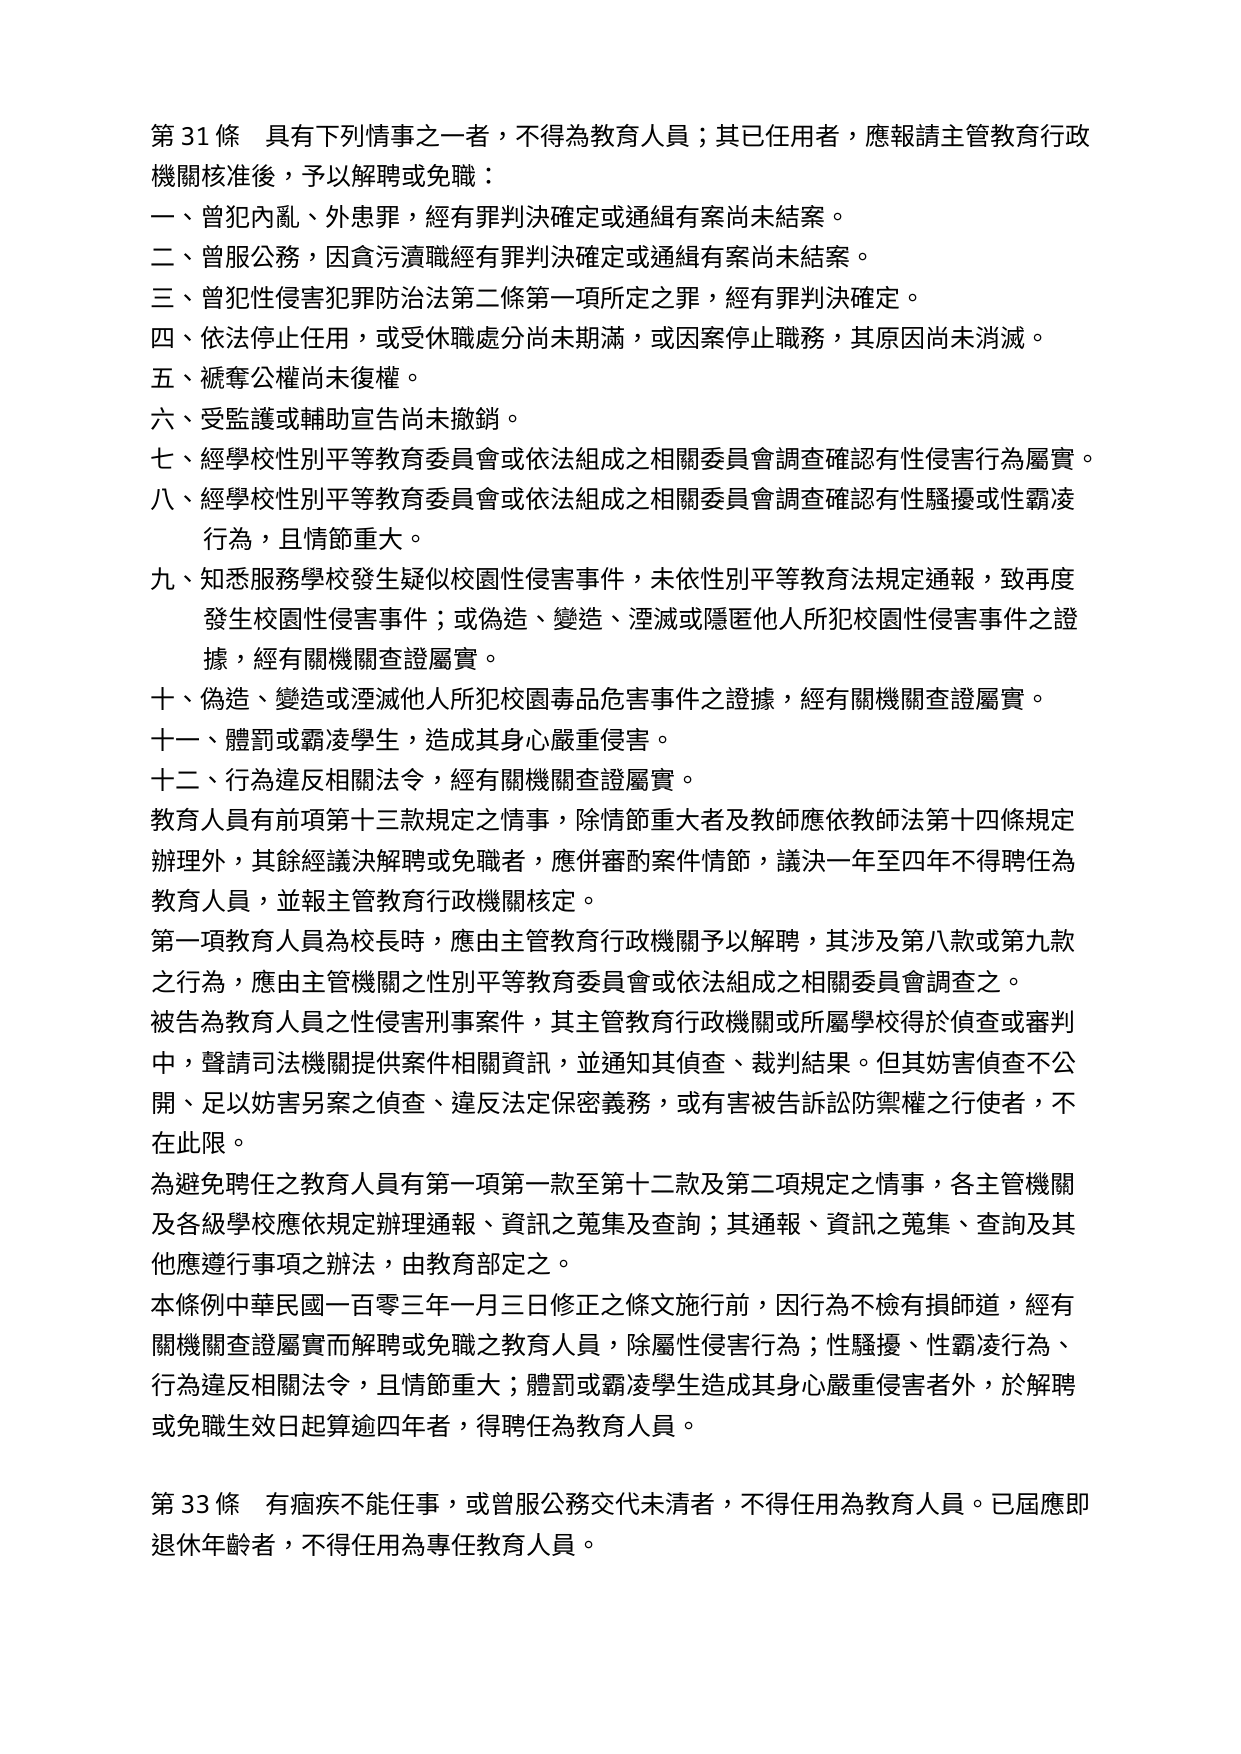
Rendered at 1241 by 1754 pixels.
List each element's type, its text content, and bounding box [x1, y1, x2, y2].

text 教育人員有前項第十三款規定之情事，除情節重大者及教師應依教師法第十四條規定辦理外，其餘經議決解聘或免職者，應併審酌案件情節，議決一年至四年不得聘任為教育人員，並報主管教育行政機關核定。 [150, 801, 1090, 917]
text 八、經學校性別平等教育委員會或依法組成之相關委員會調查確認有性騷擾或性霸凌行為，且情節重大。 [150, 480, 1090, 556]
text 十一、體罰或霸凌學生，造成其身心嚴重侵害。 [150, 720, 1090, 756]
text 一、曾犯內亂、外患罪，經有罪判決確定或通緝有案尚未結案。 [150, 198, 1090, 234]
text 五、褫奪公權尚未復權。 [150, 359, 1090, 395]
text 第一項教育人員為校長時，應由主管教育行政機關予以解聘，其涉及第八款或第九款之行為，應由主管機關之性別平等教育委員會或依法組成之相關委員會調查之。 [150, 922, 1090, 998]
text 九、知悉服務學校發生疑似校園性侵害事件，未依性別平等教育法規定通報，致再度發生校園性侵害事件；或偽造、變造、湮滅或隱匿他人所犯校園性侵害事件之證據，經有關機關查證屬實。 [150, 560, 1090, 676]
text 七、經學校性別平等教育委員會或依法組成之相關委員會調查確認有性侵害行為屬實。 [150, 439, 1090, 476]
text 本條例中華民國一百零三年一月三日修正之條文施行前，因行為不檢有損師道，經有關機關查證屬實而解聘或免職之教育人員，除屬性侵害行為；性騷擾、性霸凌行為、行為違反相關法令，且情節重大；體罰或霸凌學生造成其身心嚴重侵害者外，於解聘或免職生效日起算逾四年者，得聘任為教育人員。 [150, 1285, 1090, 1442]
text 十、偽造、變造或湮滅他人所犯校園毒品危害事件之證據，經有關機關查證屬實。 [150, 680, 1090, 716]
text 六、受監護或輔助宣告尚未撤銷。 [150, 399, 1090, 435]
text 四、依法停止任用，或受休職處分尚未期滿，或因案停止職務，其原因尚未消滅。 [150, 318, 1090, 355]
text 被告為教育人員之性侵害刑事案件，其主管教育行政機關或所屬學校得於偵查或審判中，聲請司法機關提供案件相關資訊，並通知其偵查、裁判結果。但其妨害偵查不公開、足以妨害另案之偵查、違反法定保密義務，或有害被告訴訟防禦權之行使者，不在此限。 [150, 1003, 1090, 1160]
text 十二、行為違反相關法令，經有關機關查證屬實。 [150, 760, 1090, 797]
text 為避免聘任之教育人員有第一項第一款至第十二款及第二項規定之情事，各主管機關及各級學校應依規定辦理通報、資訊之蒐集及查詢；其通報、資訊之蒐集、查詢及其他應遵行事項之辦法，由教育部定之。 [150, 1164, 1090, 1281]
text 三、曾犯性侵害犯罪防治法第二條第一項所定之罪，經有罪判決確定。 [150, 278, 1090, 314]
text 第33條 有痼疾不能任事，或曾服公務交代未清者，不得任用為教育人員。已屆應即退休年齡者，不得任用為專任教育人員。 [150, 1485, 1090, 1561]
text 二、曾服公務，因貪污瀆職經有罪判決確定或通緝有案尚未結案。 [150, 238, 1090, 274]
text 第31條 具有下列情事之一者，不得為教育人員；其已任用者，應報請主管教育行政機關核准後，予以解聘或免職： [150, 117, 1090, 193]
